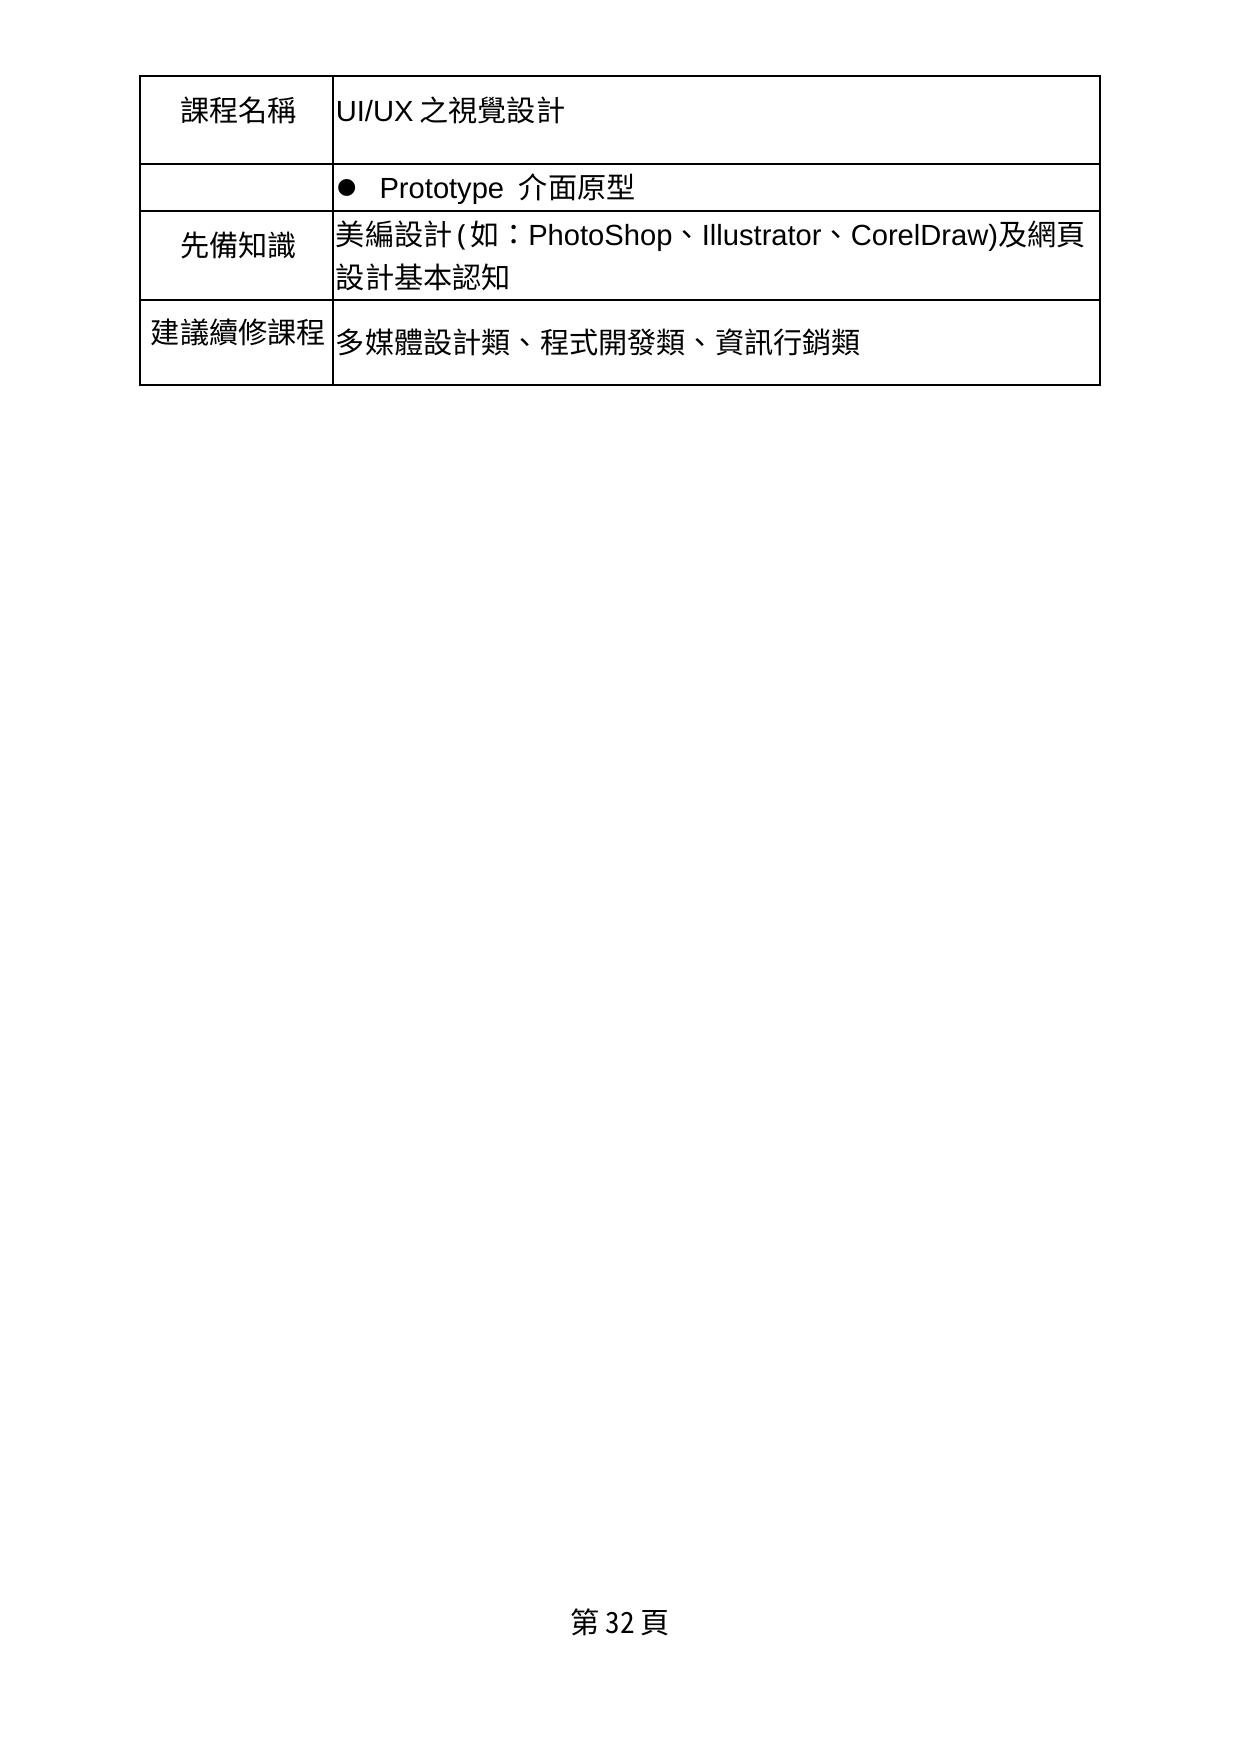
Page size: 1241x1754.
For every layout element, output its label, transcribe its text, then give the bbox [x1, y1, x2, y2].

table_cell 先備知識 [141, 212, 332, 299]
table_cell 多媒體設計類、程式開發類、資訊行銷類 [334, 301, 1099, 384]
table_header 課程名稱 [141, 77, 332, 162]
table_cell l Prototype 介面原型 [334, 165, 1099, 210]
table_cell 建議續修課程 [141, 301, 332, 384]
table_header UI/UX之視覺設計 [334, 77, 1099, 162]
table_cell [141, 165, 332, 210]
table_cell 美編設計(如：PhotoShop、Illustrator、CorelDraw)及網頁設計基本認知 [334, 212, 1099, 299]
